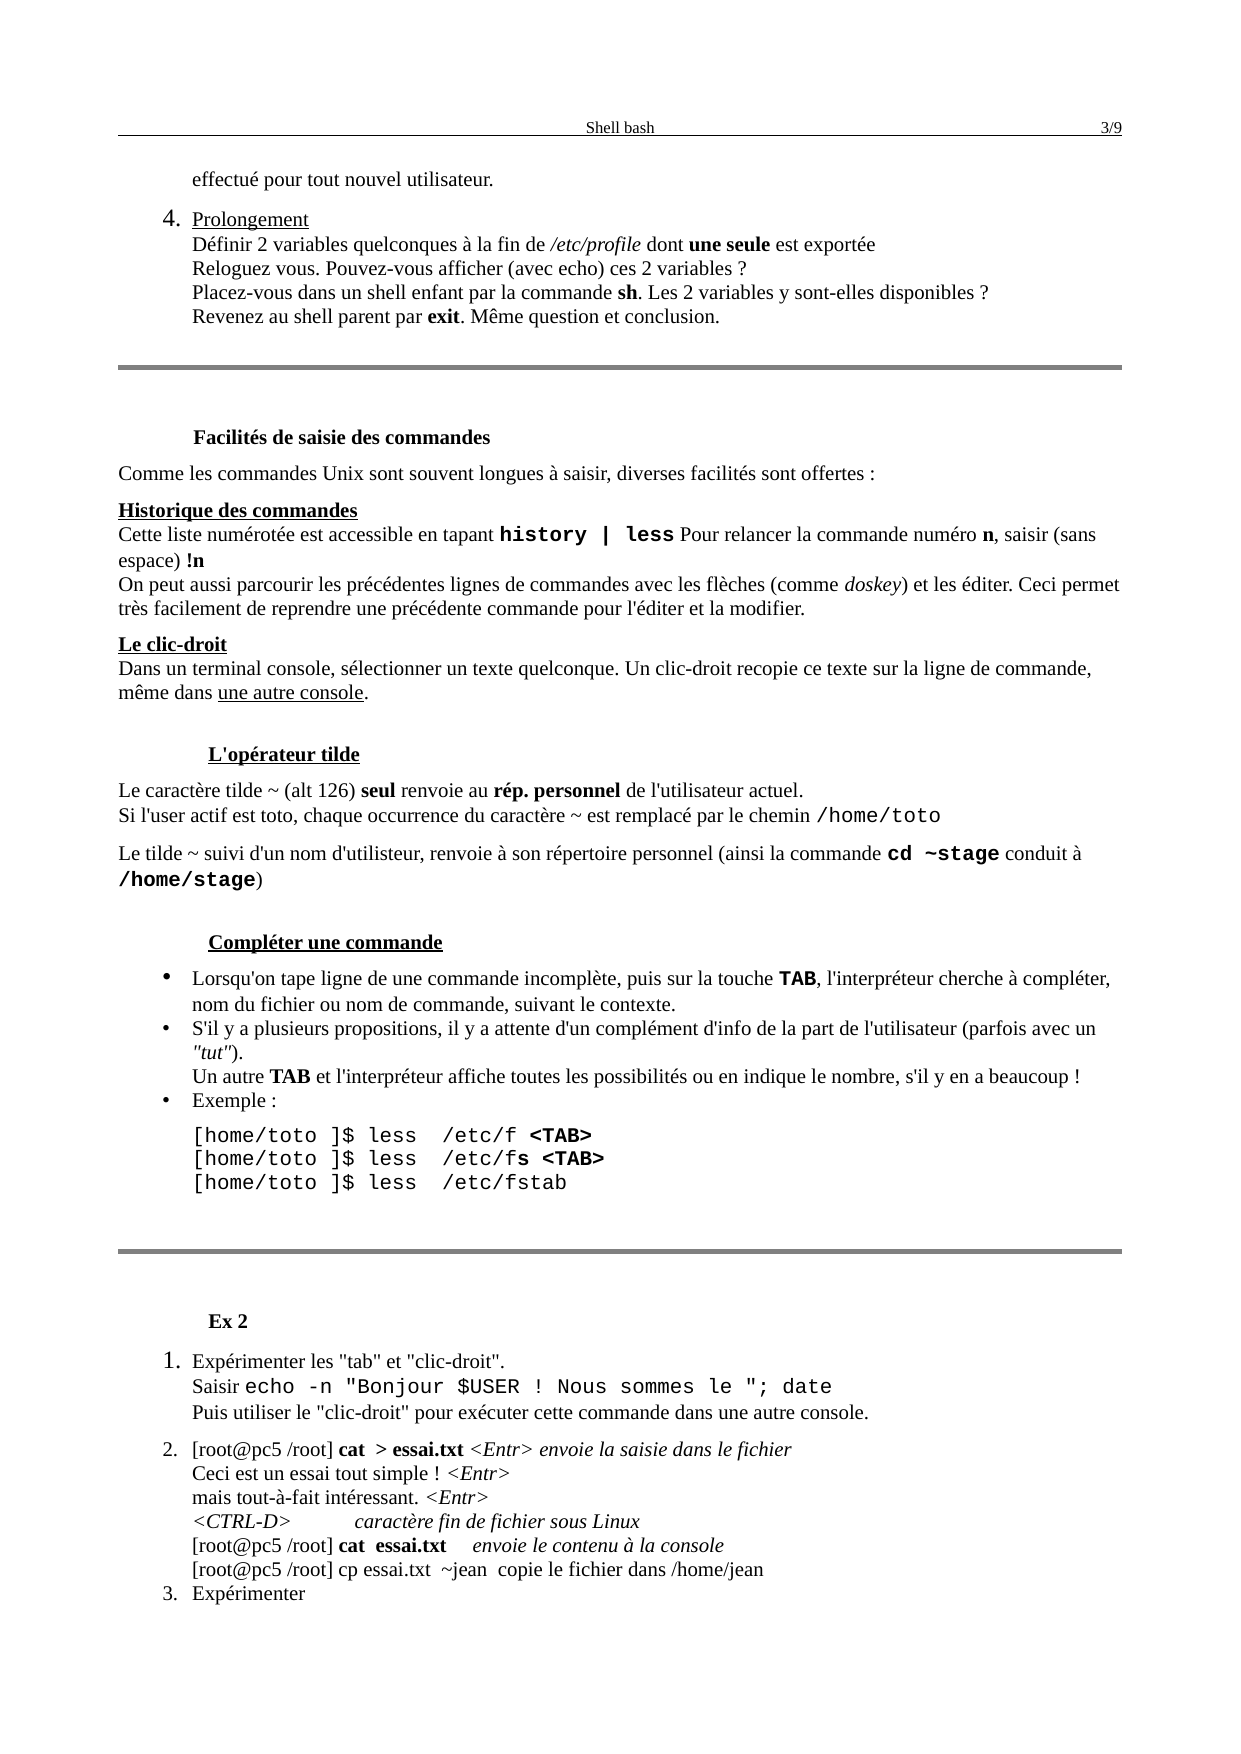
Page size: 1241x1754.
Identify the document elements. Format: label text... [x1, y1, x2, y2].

text Historique des commandes Cette liste numérotée est accessible en tapant history | less Pour relancer la commande numéro n, saisir (sans espace) !n On peut aussi parcourir les précédentes lignes de commandes avec les flèches (comme doskey) et les éditer. Ceci permet très facilement de reprendre une précédente commande pour l'éditer et la modifier. [118, 498, 1122, 620]
subtitle Facilités de saisie des commandes [118, 424, 1122, 449]
list [home/toto ]$ less /etc/f <TAB> [162, 1125, 1122, 1148]
list Exemple : [162, 1088, 1122, 1112]
list Expérimenter les "tab" et "clic-droit". Saisir echo -n "Bonjour $USER ! Nous sommes le "; date Puis utiliser le "clic-droit" pour exécuter cette commande dans une autre console. [162, 1346, 1122, 1424]
text Le tilde ~ suivi d'un nom d'utilisteur, renvoie à son répertoire personnel (ainsi la commande cd ~stage conduit à /home/stage) [118, 841, 1122, 892]
text Le caractère tilde ~ (alt 126) seul renvoie au rép. personnel de l'utilisateur actuel. Si l'user actif est toto, chaque occurrence du caractère ~ est remplacé par le chemin /home/toto [118, 778, 1122, 828]
text Comme les commandes Unix sont souvent longues à saisir, diverses facilités sont offertes : [118, 461, 1122, 485]
list S'il y a plusieurs propositions, il y a attente d'un complément d'info de la part de l'utilisateur (parfois avec un "tut"). Un autre TAB et l'interpréteur affiche toutes les possibilités ou en indique le nombre, s'il y en a beaucoup ! [162, 1016, 1122, 1088]
list Expérimenter [162, 1581, 1122, 1605]
list Prolongement Définir 2 variables quelconques à la fin de /etc/profile dont une seule est exportée Reloguez vous. Pouvez-vous afficher (avec echo) ces 2 variables ? Placez-vous dans un shell enfant par la commande sh. Les 2 variables y sont-elles disponibles ? Revenez au shell parent par exit. Même question et conclusion. [162, 203, 1122, 328]
subtitle L'opérateur tilde [118, 742, 1122, 766]
text Le clic-droit Dans un terminal console, sélectionner un texte quelconque. Un clic-droit recopie ce texte sur la ligne de commande, même dans une autre console. [118, 632, 1122, 704]
subtitle Compléter une commande [118, 930, 1122, 954]
list Lorsqu'on tape ligne de une commande incomplète, puis sur la touche TAB, l'interpréteur cherche à compléter, nom du fichier ou nom de commande, suivant le contexte. [162, 966, 1122, 1016]
subtitle Ex 2 [118, 1309, 1122, 1333]
list effectué pour tout nouvel utilisateur. [162, 167, 1122, 191]
list [root@pc5 /root] cat > essai.txt <Entr> envoie la saisie dans le fichier Ceci est un essai tout simple ! <Entr> mais tout-à-fait intéressant. <Entr> <CTRL-D> caractère fin de fichier sous Linux [root@pc5 /root] cat essai.txt envoie le contenu à la console [root@pc5 /root] cp essai.txt ~jean copie le fichier dans /home/jean [162, 1437, 1122, 1581]
list [home/toto ]$ less /etc/fs <TAB> [162, 1148, 1122, 1172]
list [home/toto ]$ less /etc/fstab [162, 1172, 1122, 1196]
